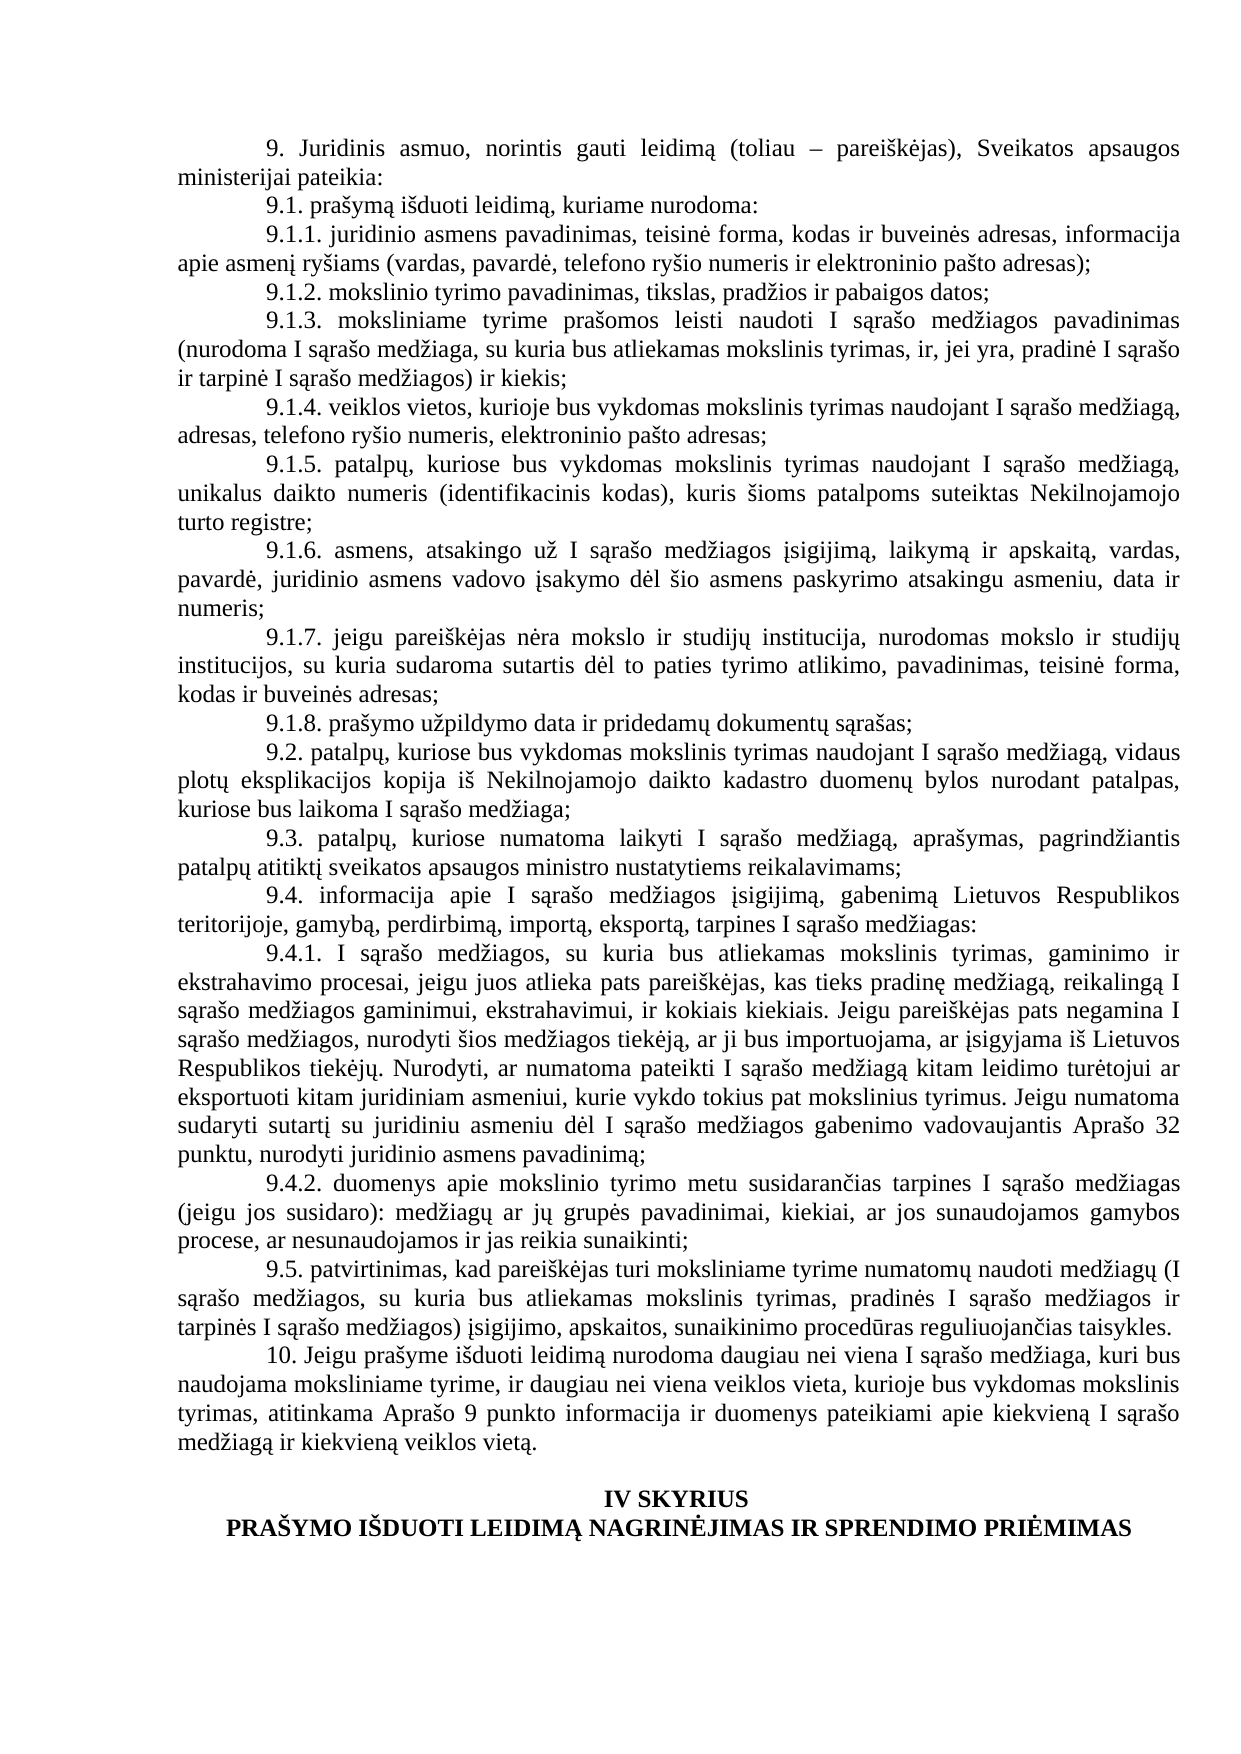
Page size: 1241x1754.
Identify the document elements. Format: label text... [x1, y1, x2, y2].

text 9.2. patalpų, kuriose bus vykdomas mokslinis tyrimas naudojant I sąrašo medžiagą, vidaus plotų eksplikacijos kopija iš Nekilnojamojo daikto kadastro duomenų bylos nurodant patalpas, kuriose bus laikoma I sąrašo medžiaga; [177, 737, 1181, 823]
text IV SKYRIUS [177, 1484, 1181, 1513]
text 9.1.3. moksliniame tyrime prašomos leisti naudoti I sąrašo medžiagos pavadinimas (nurodoma I sąrašo medžiaga, su kuria bus atliekamas mokslinis tyrimas, ir, jei yra, pradinė I sąrašo ir tarpinė I sąrašo medžiagos) ir kiekis; [177, 305, 1181, 392]
text 9.1.2. mokslinio tyrimo pavadinimas, tikslas, pradžios ir pabaigos datos; [177, 277, 1181, 305]
text 9.5. patvirtinimas, kad pareiškėjas turi moksliniame tyrime numatomų naudoti medžiagų (I sąrašo medžiagos, su kuria bus atliekamas mokslinis tyrimas, pradinės I sąrašo medžiagos ir tarpinės I sąrašo medžiagos) įsigijimo, apskaitos, sunaikinimo procedūras reguliuojančias taisykles. [177, 1254, 1181, 1340]
text 9.1.8. prašymo užpildymo data ir pridedamų dokumentų sąrašas; [177, 708, 1181, 737]
text 9.1.5. patalpų, kuriose bus vykdomas mokslinis tyrimas naudojant I sąrašo medžiagą, unikalus daikto numeris (identifikacinis kodas), kuris šioms patalpoms suteiktas Nekilnojamojo turto registre; [177, 449, 1181, 535]
text 9. Juridinis asmuo, norintis gauti leidimą (toliau – pareiškėjas), Sveikatos apsaugos ministerijai pateikia: [177, 133, 1181, 190]
text 9.1.7. jeigu pareiškėjas nėra mokslo ir studijų institucija, nurodomas mokslo ir studijų institucijos, su kuria sudaroma sutartis dėl to paties tyrimo atlikimo, pavadinimas, teisinė forma, kodas ir buveinės adresas; [177, 622, 1181, 708]
text 9.4. informacija apie I sąrašo medžiagos įsigijimą, gabenimą Lietuvos Respublikos teritorijoje, gamybą, perdirbimą, importą, eksportą, tarpines I sąrašo medžiagas: [177, 880, 1181, 938]
text 9.1. prašymą išduoti leidimą, kuriame nurodoma: [177, 190, 1181, 219]
text 9.1.6. asmens, atsakingo už I sąrašo medžiagos įsigijimą, laikymą ir apskaitą, vardas, pavardė, juridinio asmens vadovo įsakymo dėl šio asmens paskyrimo atsakingu asmeniu, data ir numeris; [177, 535, 1181, 622]
text 9.1.4. veiklos vietos, kurioje bus vykdomas mokslinis tyrimas naudojant I sąrašo medžiagą, adresas, telefono ryšio numeris, elektroninio pašto adresas; [177, 392, 1181, 449]
text 10. Jeigu prašyme išduoti leidimą nurodoma daugiau nei viena I sąrašo medžiaga, kuri bus naudojama moksliniame tyrime, ir daugiau nei viena veiklos vieta, kurioje bus vykdomas mokslinis tyrimas, atitinkama Aprašo 9 punkto informacija ir duomenys pateikiami apie kiekvieną I sąrašo medžiagą ir kiekvieną veiklos vietą. [177, 1340, 1181, 1455]
text 9.4.2. duomenys apie mokslinio tyrimo metu susidarančias tarpines I sąrašo medžiagas (jeigu jos susidaro): medžiagų ar jų grupės pavadinimai, kiekiai, ar jos sunaudojamos gamybos procese, ar nesunaudojamos ir jas reikia sunaikinti; [177, 1168, 1181, 1254]
text 9.1.1. juridinio asmens pavadinimas, teisinė forma, kodas ir buveinės adresas, informacija apie asmenį ryšiams (vardas, pavardė, telefono ryšio numeris ir elektroninio pašto adresas); [177, 219, 1181, 277]
text 9.3. patalpų, kuriose numatoma laikyti I sąrašo medžiagą, aprašymas, pagrindžiantis patalpų atitiktį sveikatos apsaugos ministro nustatytiems reikalavimams; [177, 823, 1181, 880]
text PRAŠYMO IŠDUOTI LEIDIMĄ NAGRINĖJIMAS IR SPRENDIMO PRIĖMIMAS [177, 1513, 1181, 1542]
text 9.4.1. I sąrašo medžiagos, su kuria bus atliekamas mokslinis tyrimas, gaminimo ir ekstrahavimo procesai, jeigu juos atlieka pats pareiškėjas, kas tieks pradinę medžiagą, reikalingą I sąrašo medžiagos gaminimui, ekstrahavimui, ir kokiais kiekiais. Jeigu pareiškėjas pats negamina I sąrašo medžiagos, nurodyti šios medžiagos tiekėją, ar ji bus importuojama, ar įsigyjama iš Lietuvos Respublikos tiekėjų. Nurodyti, ar numatoma pateikti I sąrašo medžiagą kitam leidimo turėtojui ar eksportuoti kitam juridiniam asmeniui, kurie vykdo tokius pat mokslinius tyrimus. Jeigu numatoma sudaryti sutartį su juridiniu asmeniu dėl I sąrašo medžiagos gabenimo vadovaujantis Aprašo 32 punktu, nurodyti juridinio asmens pavadinimą; [177, 938, 1181, 1168]
